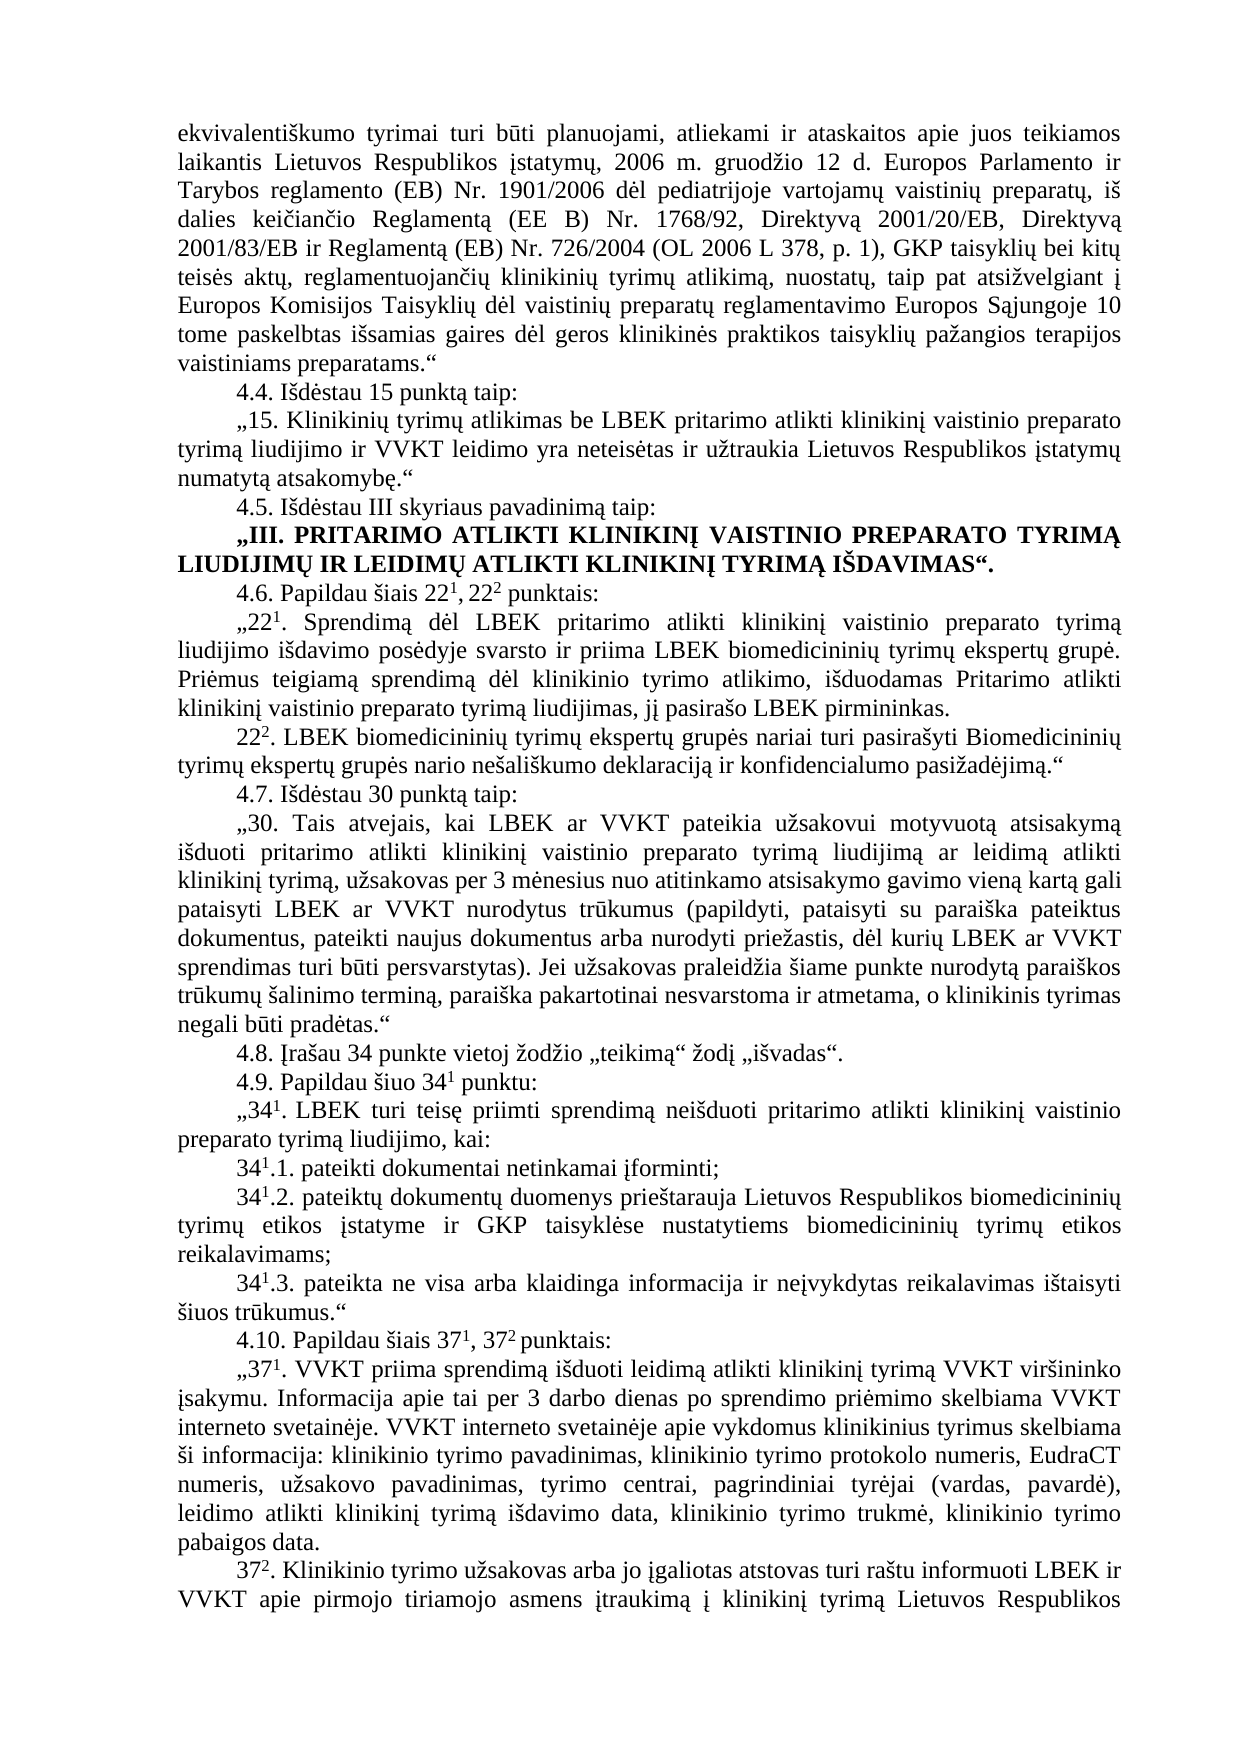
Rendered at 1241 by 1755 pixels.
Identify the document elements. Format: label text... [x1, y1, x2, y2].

text 4.5. Išdėstau III skyriaus pavadinimą taip: [177, 492, 1122, 521]
text „341. LBEK turi teisę priimti sprendimą neišduoti pritarimo atlikti klinikinį vaistinio preparato tyrimą liudijimo, kai: [177, 1096, 1122, 1153]
text 4.8. Įrašau 34 punkte vietoj žodžio „teikimą“ žodį „išvadas“. [177, 1038, 1122, 1067]
text 341.1. pateikti dokumentai netinkamai įforminti; [177, 1153, 1122, 1182]
text „III. PRITARIMO ATLIKTI KLINIKINĮ VAISTINIO PREPARATO TYRIMĄ LIUDIJIMŲ IR LEIDIMŲ ATLIKTI KLINIKINĮ TYRIMĄ IŠDAVIMAS“. [177, 521, 1122, 578]
text „15. Klinikinių tyrimų atlikimas be LBEK pritarimo atlikti klinikinį vaistinio preparato tyrimą liudijimo ir VVKT leidimo yra neteisėtas ir užtraukia Lietuvos Respublikos įstatymų numatytą atsakomybę.“ [177, 406, 1122, 492]
text 4.6. Papildau šiais 221, 222 punktais: [177, 578, 1122, 607]
text 4.4. Išdėstau 15 punktą taip: [177, 377, 1122, 406]
text 4.9. Papildau šiuo 341 punktu: [177, 1067, 1122, 1096]
text 341.2. pateiktų dokumentų duomenys prieštarauja Lietuvos Respublikos biomedicininių tyrimų etikos įstatyme ir GKP taisyklėse nustatytiems biomedicininių tyrimų etikos reikalavimams; [177, 1182, 1122, 1268]
text 341.3. pateikta ne visa arba klaidinga informacija ir neįvykdytas reikalavimas ištaisyti šiuos trūkumus.“ [177, 1268, 1122, 1326]
text 372. Klinikinio tyrimo užsakovas arba jo įgaliotas atstovas turi raštu informuoti LBEK ir VVKT apie pirmojo tiriamojo asmens įtraukimą į klinikinį tyrimą Lietuvos Respublikos [177, 1556, 1122, 1613]
text ekvivalentiškumo tyrimai turi būti planuojami, atliekami ir ataskaitos apie juos teikiamos laikantis Lietuvos Respublikos įstatymų, 2006 m. gruodžio 12 d. Europos Parlamento ir Tarybos reglamento (EB) Nr. 1901/2006 dėl pediatrijoje vartojamų vaistinių preparatų, iš dalies keičiančio Reglamentą (EE B) Nr. 1768/92, Direktyvą 2001/20/EB, Direktyvą 2001/83/EB ir Reglamentą (EB) Nr. 726/2004 (OL 2006 L 378, p. 1), GKP taisyklių bei kitų teisės aktų, reglamentuojančių klinikinių tyrimų atlikimą, nuostatų, taip pat atsižvelgiant į Europos Komisijos Taisyklių dėl vaistinių preparatų reglamentavimo Europos Sąjungoje 10 tome paskelbtas išsamias gaires dėl geros klinikinės praktikos taisyklių pažangios terapijos vaistiniams preparatams.“ [177, 118, 1122, 377]
text 4.7. Išdėstau 30 punktą taip: [177, 779, 1122, 808]
text 4.10. Papildau šiais 371, 372 punktais: [177, 1326, 1122, 1354]
text 222. LBEK biomedicininių tyrimų ekspertų grupės nariai turi pasirašyti Biomedicininių tyrimų ekspertų grupės nario nešališkumo deklaraciją ir konfidencialumo pasižadėjimą.“ [177, 722, 1122, 779]
text „221. Sprendimą dėl LBEK pritarimo atlikti klinikinį vaistinio preparato tyrimą liudijimo išdavimo posėdyje svarsto ir priima LBEK biomedicininių tyrimų ekspertų grupė. Priėmus teigiamą sprendimą dėl klinikinio tyrimo atlikimo, išduodamas Pritarimo atlikti klinikinį vaistinio preparato tyrimą liudijimas, jį pasirašo LBEK pirmininkas. [177, 607, 1122, 722]
text „30. Tais atvejais, kai LBEK ar VVKT pateikia užsakovui motyvuotą atsisakymą išduoti pritarimo atlikti klinikinį vaistinio preparato tyrimą liudijimą ar leidimą atlikti klinikinį tyrimą, užsakovas per 3 mėnesius nuo atitinkamo atsisakymo gavimo vieną kartą gali pataisyti LBEK ar VVKT nurodytus trūkumus (papildyti, pataisyti su paraiška pateiktus dokumentus, pateikti naujus dokumentus arba nurodyti priežastis, dėl kurių LBEK ar VVKT sprendimas turi būti persvarstytas). Jei užsakovas praleidžia šiame punkte nurodytą paraiškos trūkumų šalinimo terminą, paraiška pakartotinai nesvarstoma ir atmetama, o klinikinis tyrimas negali būti pradėtas.“ [177, 808, 1122, 1038]
text „371. VVKT priima sprendimą išduoti leidimą atlikti klinikinį tyrimą VVKT viršininko įsakymu. Informacija apie tai per 3 darbo dienas po sprendimo priėmimo skelbiama VVKT interneto svetainėje. VVKT interneto svetainėje apie vykdomus klinikinius tyrimus skelbiama ši informacija: klinikinio tyrimo pavadinimas, klinikinio tyrimo protokolo numeris, EudraCT numeris, užsakovo pavadinimas, tyrimo centrai, pagrindiniai tyrėjai (vardas, pavardė), leidimo atlikti klinikinį tyrimą išdavimo data, klinikinio tyrimo trukmė, klinikinio tyrimo pabaigos data. [177, 1354, 1122, 1556]
